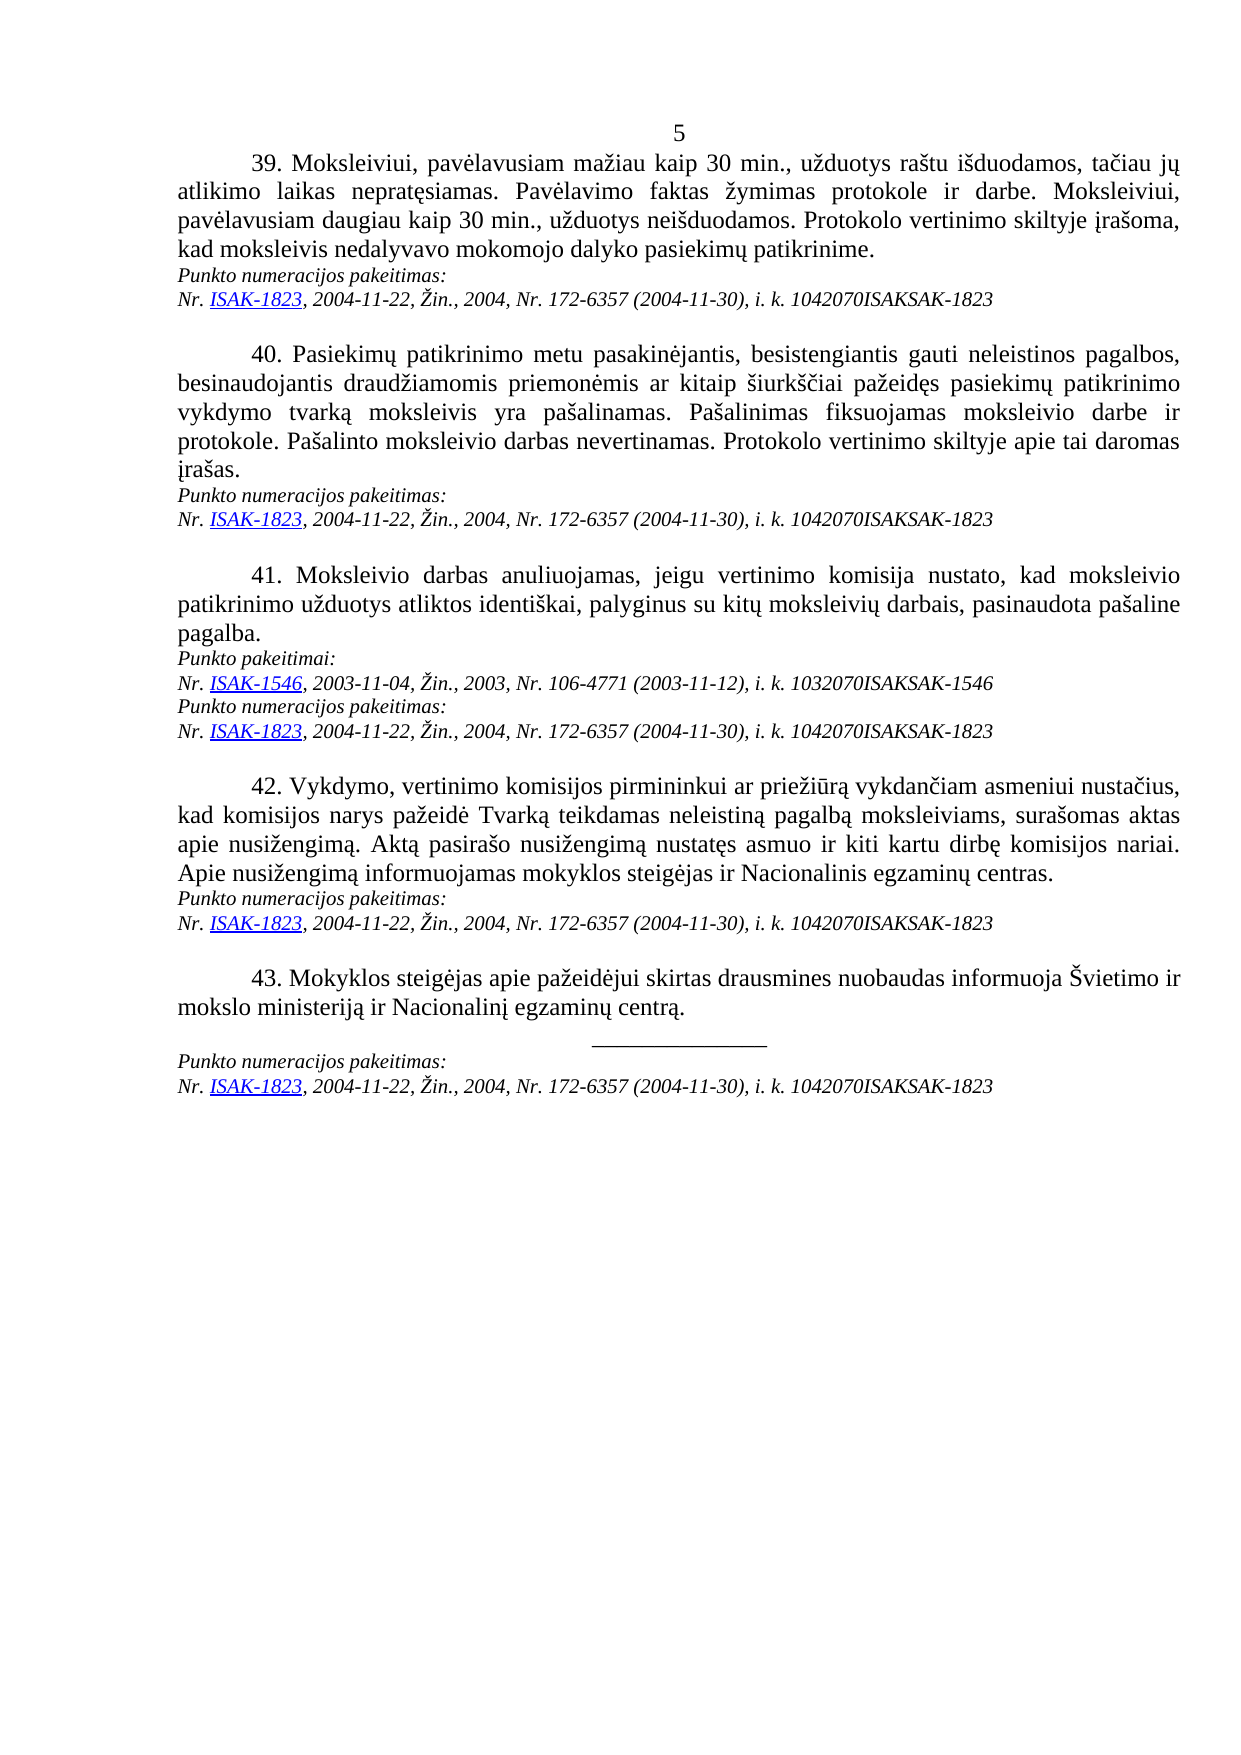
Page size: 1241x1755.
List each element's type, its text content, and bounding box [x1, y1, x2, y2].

text Punkto numeracijos pakeitimas: [177, 1049, 1181, 1073]
text ______________ [177, 1021, 1181, 1049]
text Nr. ISAK-1823, 2004-11-22, Žin., 2004, Nr. 172-6357 (2004-11-30), i. k. 1042070ISAKSAK-1823 [177, 1073, 1181, 1098]
text 43. Mokyklos steigėjas apie pažeidėjui skirtas drausmines nuobaudas informuoja Švietimo ir mokslo ministeriją ir Nacionalinį egzaminų centrą. [177, 963, 1181, 1021]
text Nr. ISAK-1546, 2003-11-04, Žin., 2003, Nr. 106-4771 (2003-11-12), i. k. 1032070ISAKSAK-1546 [177, 670, 1181, 694]
text 41. Moksleivio darbas anuliuojamas, jeigu vertinimo komisija nustato, kad moksleivio patikrinimo užduotys atliktos identiškai, palyginus su kitų moksleivių darbais, pasinaudota pašaline pagalba. [177, 560, 1181, 646]
text 39. Moksleiviui, pavėlavusiam mažiau kaip 30 min., užduotys raštu išduodamos, tačiau jų atlikimo laikas nepratęsiamas. Pavėlavimo faktas žymimas protokole ir darbe. Moksleiviui, pavėlavusiam daugiau kaip 30 min., užduotys neišduodamos. Protokolo vertinimo skiltyje įrašoma, kad moksleivis nedalyvavo mokomojo dalyko pasiekimų patikrinime. [177, 148, 1181, 263]
text Nr. ISAK-1823, 2004-11-22, Žin., 2004, Nr. 172-6357 (2004-11-30), i. k. 1042070ISAKSAK-1823 [177, 287, 1181, 311]
text Punkto numeracijos pakeitimas: [177, 263, 1181, 287]
text 42. Vykdymo, vertinimo komisijos pirmininkui ar priežiūrą vykdančiam asmeniui nustačius, kad komisijos narys pažeidė Tvarką teikdamas neleistiną pagalbą moksleiviams, surašomas aktas apie nusižengimą. Aktą pasirašo nusižengimą nustatęs asmuo ir kiti kartu dirbę komisijos nariai. Apie nusižengimą informuojamas mokyklos steigėjas ir Nacionalinis egzaminų centras. [177, 771, 1181, 886]
text Nr. ISAK-1823, 2004-11-22, Žin., 2004, Nr. 172-6357 (2004-11-30), i. k. 1042070ISAKSAK-1823 [177, 718, 1181, 743]
text Punkto numeracijos pakeitimas: [177, 886, 1181, 910]
text Nr. ISAK-1823, 2004-11-22, Žin., 2004, Nr. 172-6357 (2004-11-30), i. k. 1042070ISAKSAK-1823 [177, 507, 1181, 531]
text 40. Pasiekimų patikrinimo metu pasakinėjantis, besistengiantis gauti neleistinos pagalbos, besinaudojantis draudžiamomis priemonėmis ar kitaip šiurkščiai pažeidęs pasiekimų patikrinimo vykdymo tvarką moksleivis yra pašalinamas. Pašalinimas fiksuojamas moksleivio darbe ir protokole. Pašalinto moksleivio darbas nevertinamas. Protokolo vertinimo skiltyje apie tai daromas įrašas. [177, 339, 1181, 483]
text Punkto numeracijos pakeitimas: [177, 694, 1181, 718]
text Punkto pakeitimai: [177, 646, 1181, 670]
text Punkto numeracijos pakeitimas: [177, 483, 1181, 507]
text Nr. ISAK-1823, 2004-11-22, Žin., 2004, Nr. 172-6357 (2004-11-30), i. k. 1042070ISAKSAK-1823 [177, 910, 1181, 934]
